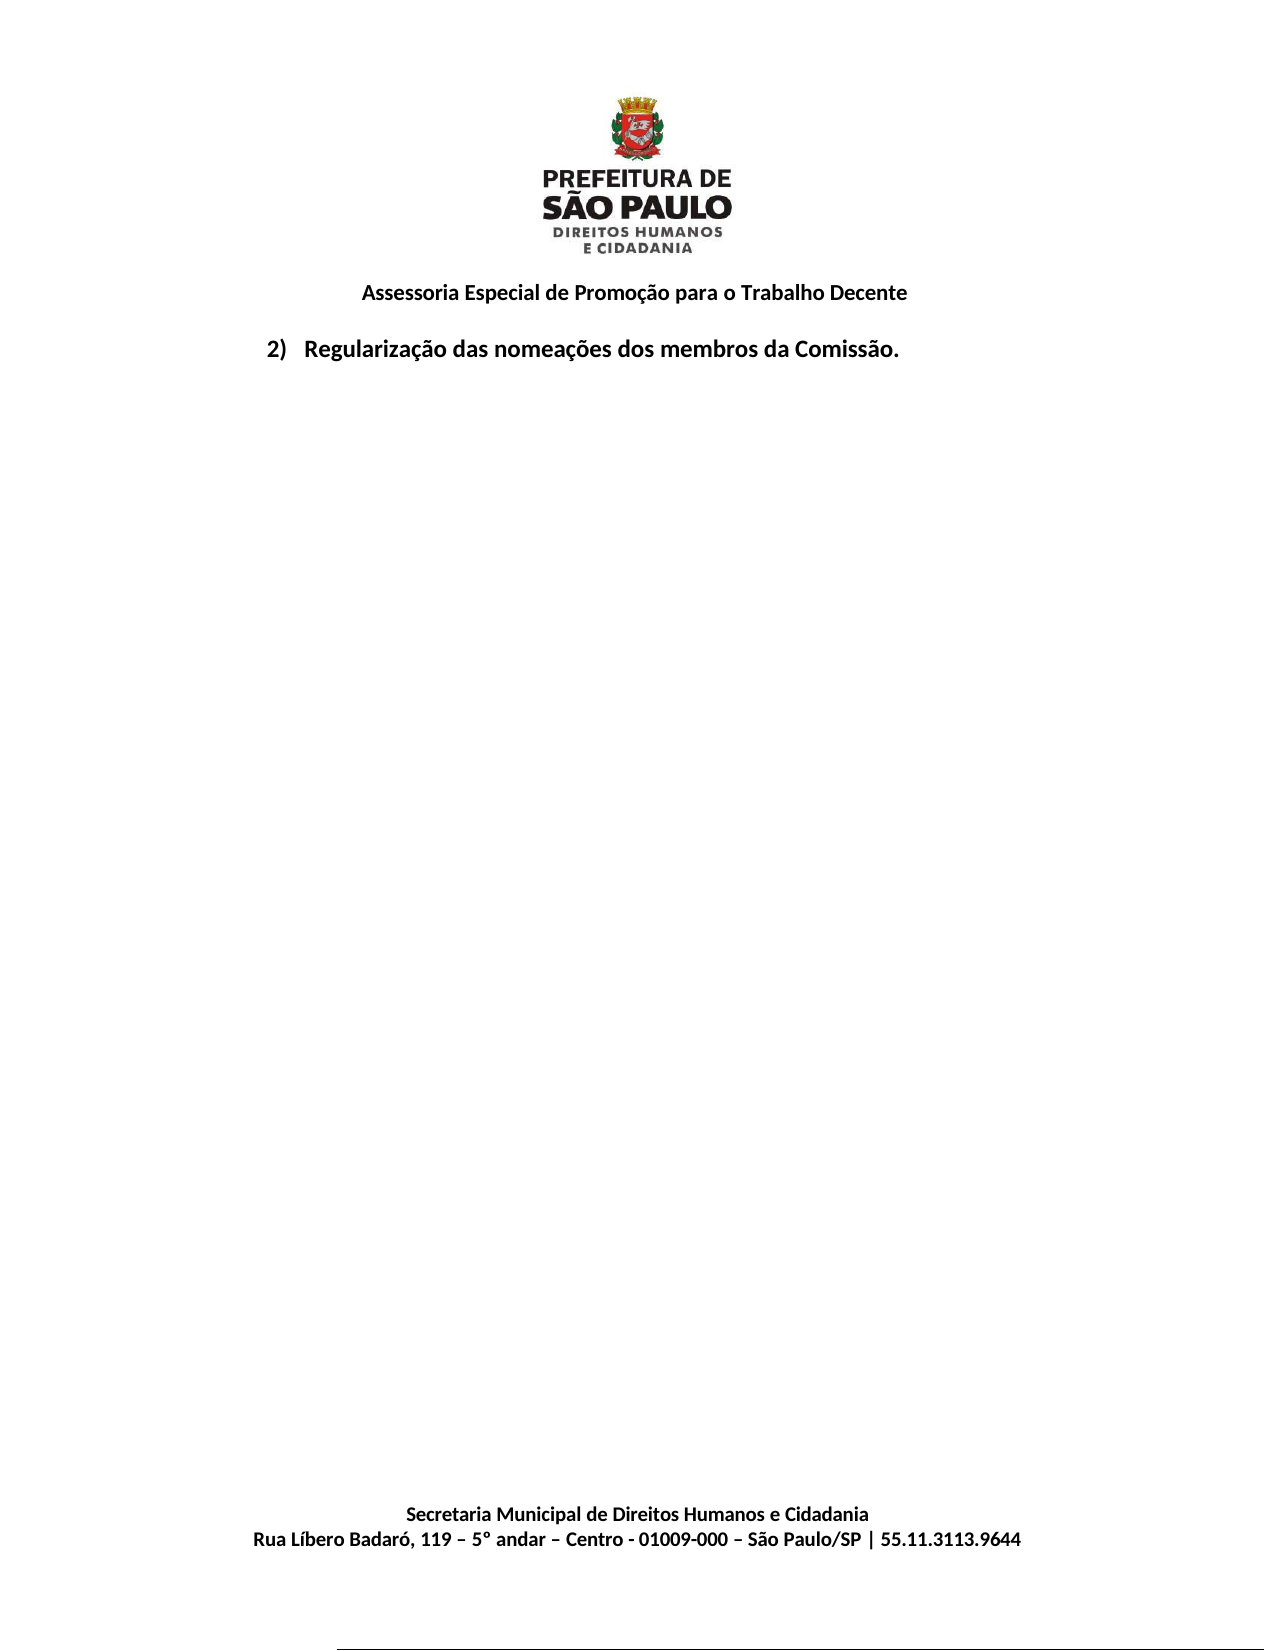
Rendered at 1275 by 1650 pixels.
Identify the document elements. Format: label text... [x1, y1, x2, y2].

list Regularização das nomeações dos membros da Comissão. [267, 334, 1112, 364]
